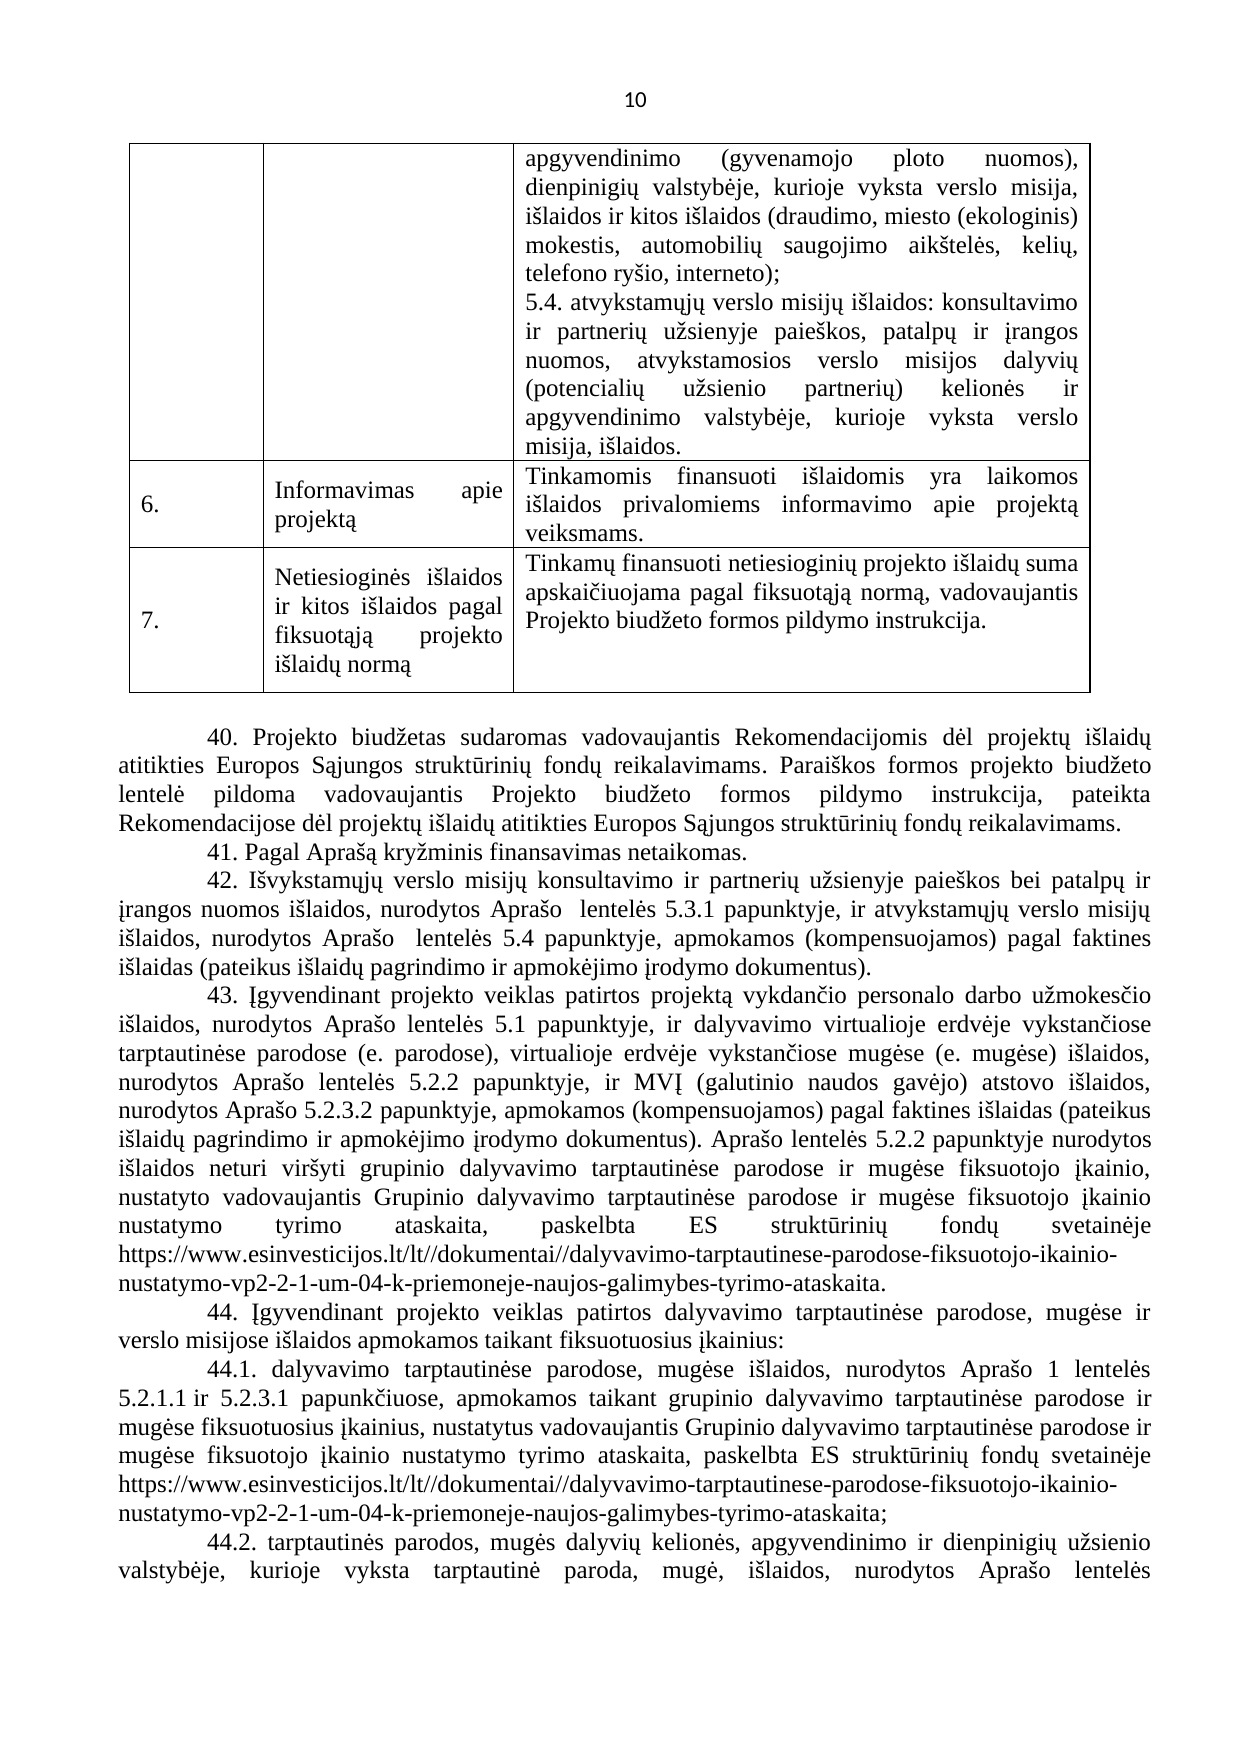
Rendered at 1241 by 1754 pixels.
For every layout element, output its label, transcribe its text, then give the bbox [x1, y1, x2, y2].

table_cell Tinkamų finansuoti netiesioginių projekto išlaidų suma apskaičiuojama pagal fiksuotąją normą, vadovaujantis Projekto biudžeto formos pildymo instrukcija. [514, 548, 1089, 692]
text 41. Pagal Aprašą kryžminis finansavimas netaikomas. [118, 837, 1152, 865]
text 43. Įgyvendinant projekto veiklas patirtos projektą vykdančio personalo darbo užmokesčio išlaidos, nurodytos Aprašo lentelės 5.1 papunktyje, ir dalyvavimo virtualioje erdvėje vykstančiose tarptautinėse parodose (e. parodose), virtualioje erdvėje vykstančiose mugėse (e. mugėse) išlaidos, nurodytos Aprašo lentelės 5.2.2 papunktyje, ir MVĮ (galutinio naudos gavėjo) atstovo išlaidos, nurodytos Aprašo 5.2.3.2 papunktyje, apmokamos (kompensuojamos) pagal faktines išlaidas (pateikus išlaidų pagrindimo ir apmokėjimo įrodymo dokumentus). Aprašo lentelės 5.2.2 papunktyje nurodytos išlaidos neturi viršyti grupinio dalyvavimo tarptautinėse parodose ir mugėse fiksuotojo įkainio, nustatyto vadovaujantis Grupinio dalyvavimo tarptautinėse parodose ir mugėse fiksuotojo įkainio nustatymo tyrimo ataskaita, paskelbta ES struktūrinių fondų svetainėje https://www.esinvesticijos.lt/lt//dokumentai//dalyvavimo-tarptautinese-parodose-fiksuotojo-ikainio-nustatymo-vp2-2-1-um-04-k-priemoneje-naujos-galimybes-tyrimo-ataskaita. [118, 980, 1152, 1297]
table_cell Informavimas apie projektą [264, 461, 513, 547]
text 42. Išvykstamųjų verslo misijų konsultavimo ir partnerių užsienyje paieškos bei patalpų ir įrangos nuomos išlaidos, nurodytos Aprašo lentelės 5.3.1 papunktyje, ir atvykstamųjų verslo misijų išlaidos, nurodytos Aprašo lentelės 5.4 papunktyje, apmokamos (kompensuojamos) pagal faktines išlaidas (pateikus išlaidų pagrindimo ir apmokėjimo įrodymo dokumentus). [118, 865, 1152, 980]
table_cell [264, 144, 513, 460]
table_cell Netiesioginės išlaidos ir kitos išlaidos pagal fiksuotąją projekto išlaidų normą [264, 548, 513, 692]
text 44.2. tarptautinės parodos, mugės dalyvių kelionės, apgyvendinimo ir dienpinigių užsienio valstybėje, kurioje vyksta tarptautinė paroda, mugė, išlaidos, nurodytos Aprašo lentelės [118, 1527, 1152, 1584]
table_cell 6. [130, 461, 263, 547]
table_cell Tinkamomis finansuoti išlaidomis yra laikomos išlaidos privalomiems informavimo apie projektą veiksmams. [514, 461, 1089, 547]
table_cell 7. [130, 548, 263, 692]
text 40. Projekto biudžetas sudaromas vadovaujantis Rekomendacijomis dėl projektų išlaidų atitikties Europos Sąjungos struktūrinių fondų reikalavimams. Paraiškos formos projekto biudžeto lentelė pildoma vadovaujantis Projekto biudžeto formos pildymo instrukcija, pateikta Rekomendacijose dėl projektų išlaidų atitikties Europos Sąjungos struktūrinių fondų reikalavimams. [118, 722, 1152, 837]
table_cell [130, 144, 263, 460]
text 44.1. dalyvavimo tarptautinėse parodose, mugėse išlaidos, nurodytos Aprašo 1 lentelės 5.2.1.1 ir 5.2.3.1 papunkčiuose, apmokamos taikant grupinio dalyvavimo tarptautinėse parodose ir mugėse fiksuotuosius įkainius, nustatytus vadovaujantis Grupinio dalyvavimo tarptautinėse parodose ir mugėse fiksuotojo įkainio nustatymo tyrimo ataskaita, paskelbta ES struktūrinių fondų svetainėje https://www.esinvesticijos.lt/lt//dokumentai//dalyvavimo-tarptautinese-parodose-fiksuotojo-ikainio-nustatymo-vp2-2-1-um-04-k-priemoneje-naujos-galimybes-tyrimo-ataskaita; [118, 1354, 1152, 1527]
table_cell apgyvendinimo (gyvenamojo ploto nuomos), dienpinigių valstybėje, kurioje vyksta verslo misija, išlaidos ir kitos išlaidos (draudimo, miesto (ekologinis) mokestis, automobilių saugojimo aikštelės, kelių, telefono ryšio, interneto); 5.4. atvykstamųjų verslo misijų išlaidos: konsultavimo ir partnerių užsienyje paieškos, patalpų ir įrangos nuomos, atvykstamosios verslo misijos dalyvių (potencialių užsienio partnerių) kelionės ir apgyvendinimo valstybėje, kurioje vyksta verslo misija, išlaidos. [514, 144, 1089, 460]
text 44. Įgyvendinant projekto veiklas patirtos dalyvavimo tarptautinėse parodose, mugėse ir verslo misijose išlaidos apmokamos taikant fiksuotuosius įkainius: [118, 1297, 1152, 1354]
